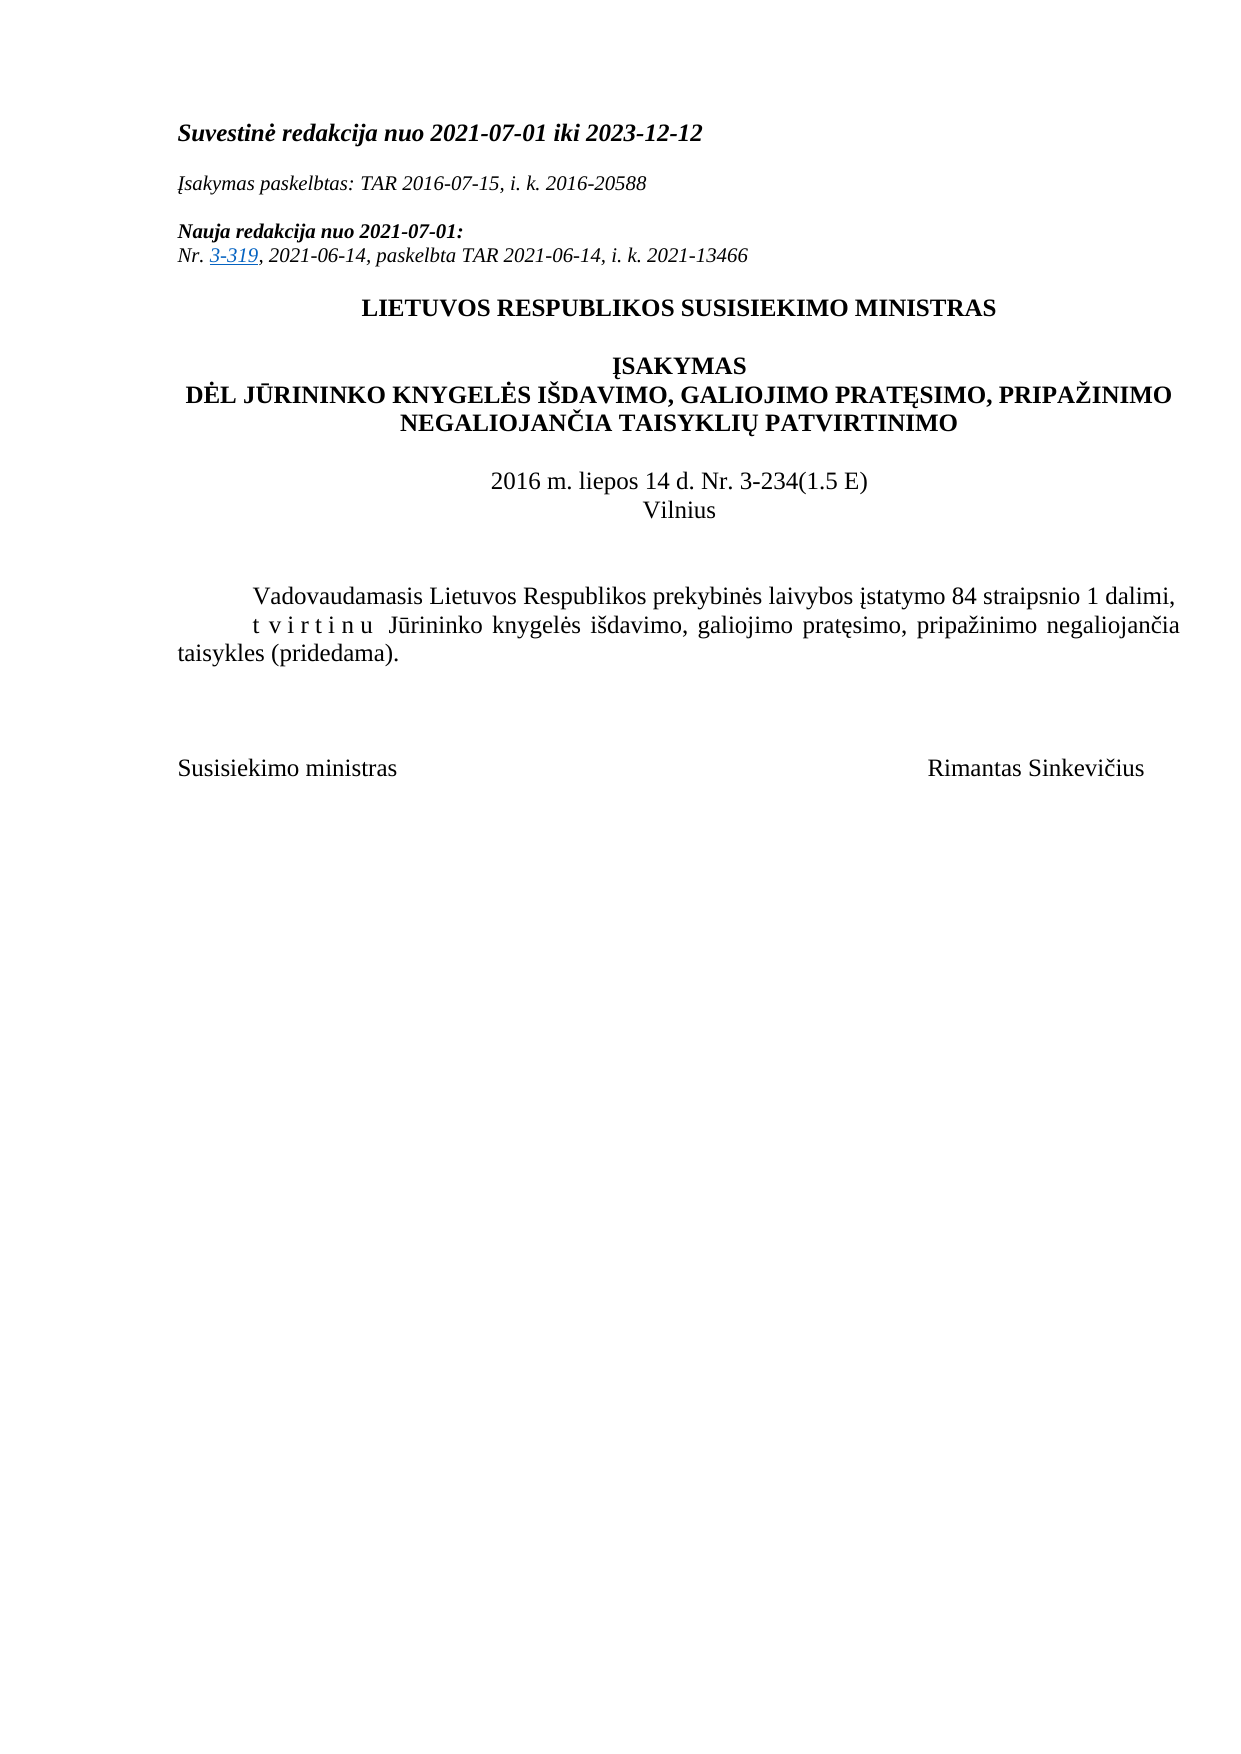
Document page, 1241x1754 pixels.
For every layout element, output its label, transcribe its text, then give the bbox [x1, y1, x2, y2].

text Suvestinė redakcija nuo 2021-07-01 iki 2023-12-12 [177, 118, 1181, 147]
text Vadovaudamasis Lietuvos Respublikos prekybinės laivybos įstatymo 84 straipsnio 1 dalimi, [177, 581, 1181, 610]
text Įsakymas paskelbtas: TAR 2016-07-15, i. k. 2016-20588 [177, 171, 1181, 195]
text Vilnius [177, 495, 1181, 523]
text LIETUVOS RESPUBLIKOS SUSISIEKIMO MINISTRAS [177, 293, 1181, 322]
text 2016 m. liepos 14 d. Nr. 3-234(1.5 E) [177, 466, 1181, 495]
text Susisiekimo ministras Rimantas Sinkevičius [177, 753, 1181, 782]
text t virtinu Jūrininko knygelės išdavimo, galiojimo pratęsimo, pripažinimo negaliojančia taisykles (pridedama). [177, 610, 1181, 667]
text ĮSAKYMAS [177, 351, 1181, 380]
text Nauja redakcija nuo 2021-07-01: [177, 219, 1181, 243]
text DĖL JŪRININKO KNYGELĖS IŠDAVIMO, GALIOJIMO PRATĘSIMO, PRIPAŽINIMO NEGALIOJANČIA TAISYKLIŲ PATVIRTINIMO [177, 380, 1181, 437]
text Nr. 3-319, 2021-06-14, paskelbta TAR 2021-06-14, i. k. 2021-13466 [177, 243, 1181, 267]
